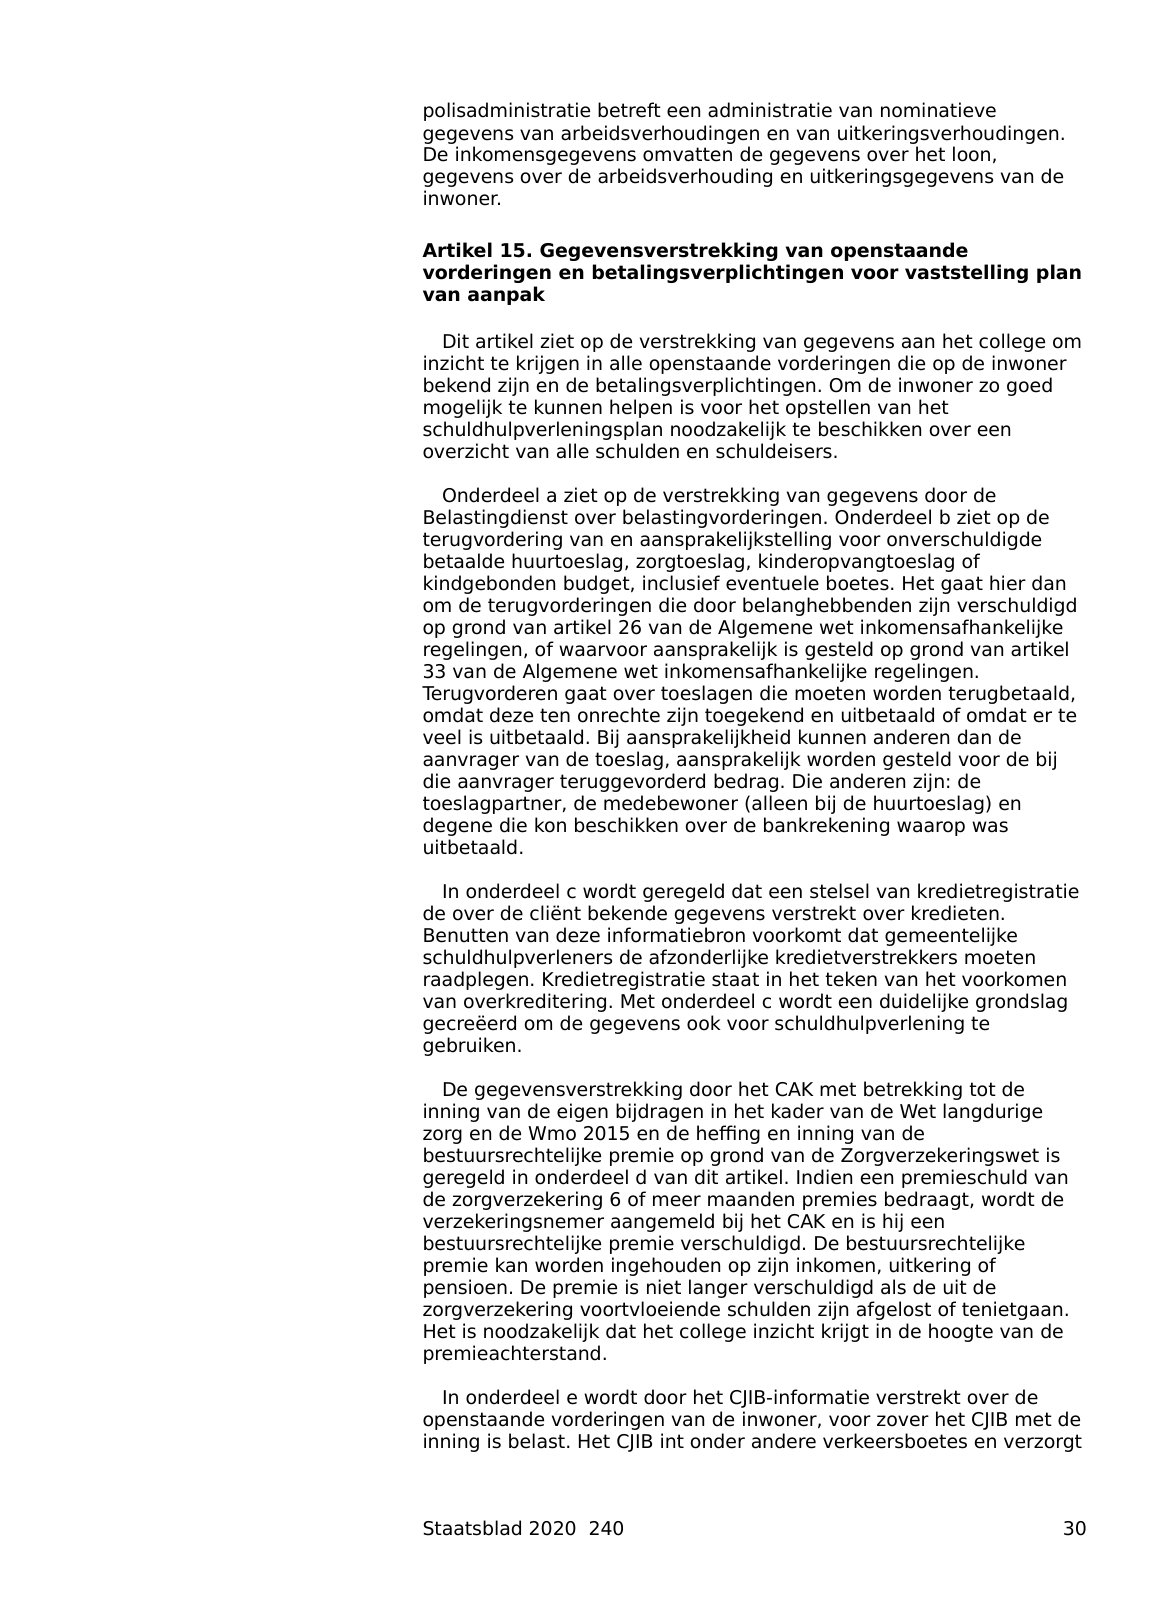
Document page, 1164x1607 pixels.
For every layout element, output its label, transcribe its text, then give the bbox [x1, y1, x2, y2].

text De gegevensverstrekking door het CAK met betrekking tot de inning van de eigen bijdragen in het kader van de Wet langdurige zorg en de Wmo 2015 en de heffing en inning van de bestuursrechtelijke premie op grond van de Zorgverzekeringswet is geregeld in onderdeel d van dit artikel. Indien een premieschuld van de zorgverzekering 6 of meer maanden premies bedraagt, wordt de verzekeringsnemer aangemeld bij het CAK en is hij een bestuursrechtelijke premie verschuldigd. De bestuursrechtelijke premie kan worden ingehouden op zijn inkomen, uitkering of pensioen. De premie is niet langer verschuldigd als de uit de zorgverzekering voortvloeiende schulden zijn afgelost of tenietgaan. Het is noodzakelijk dat het college inzicht krijgt in de hoogte van de premieachterstand. [422, 1079, 1087, 1365]
text In onderdeel e wordt door het CJIB-informatie verstrekt over de openstaande vorderingen van de inwoner, voor zover het CJIB met de inning is belast. Het CJIB int onder andere verkeersboetes en verzorgt [422, 1387, 1087, 1453]
text polisadministratie betreft een administratie van nominatieve gegevens van arbeidsverhoudingen en van uitkeringsverhoudingen. De inkomensgegevens omvatten de gegevens over het loon, gegevens over de arbeidsverhouding en uitkeringsgegevens van de inwoner. [422, 100, 1087, 210]
text Dit artikel ziet op de verstrekking van gegevens aan het college om inzicht te krijgen in alle openstaande vorderingen die op de inwoner bekend zijn en de betalingsverplichtingen. Om de inwoner zo goed mogelijk te kunnen helpen is voor het opstellen van het schuldhulpverleningsplan noodzakelijk te beschikken over een overzicht van alle schulden en schuldeisers. [422, 331, 1087, 463]
text In onderdeel c wordt geregeld dat een stelsel van kredietregistratie de over de cliënt bekende gegevens verstrekt over kredieten. Benutten van deze informatiebron voorkomt dat gemeentelijke schuldhulpverleners de afzonderlijke kredietverstrekkers moeten raadplegen. Kredietregistratie staat in het teken van het voorkomen van overkreditering. Met onderdeel c wordt een duidelijke grondslag gecreëerd om de gegevens ook voor schuldhulpverlening te gebruiken. [422, 881, 1087, 1057]
subtitle Artikel 15. Gegevensverstrekking van openstaande vorderingen en betalingsverplichtingen voor vaststelling plan van aanpak [422, 240, 1087, 306]
text Onderdeel a ziet op de verstrekking van gegevens door de Belastingdienst over belastingvorderingen. Onderdeel b ziet op de terugvordering van en aansprakelijkstelling voor onverschuldigde betaalde huurtoeslag, zorgtoeslag, kinderopvangtoeslag of kindgebonden budget, inclusief eventuele boetes. Het gaat hier dan om de terugvorderingen die door belanghebbenden zijn verschuldigd op grond van artikel 26 van de Algemene wet inkomensafhankelijke regelingen, of waarvoor aansprakelijk is gesteld op grond van artikel 33 van de Algemene wet inkomensafhankelijke regelingen. Terugvorderen gaat over toeslagen die moeten worden terugbetaald, omdat deze ten onrechte zijn toegekend en uitbetaald of omdat er te veel is uitbetaald. Bij aansprakelijkheid kunnen anderen dan de aanvrager van de toeslag, aansprakelijk worden gesteld voor de bij die aanvrager teruggevorderd bedrag. Die anderen zijn: de toeslagpartner, de medebewoner (alleen bij de huurtoeslag) en degene die kon beschikken over de bankrekening waarop was uitbetaald. [422, 485, 1087, 859]
